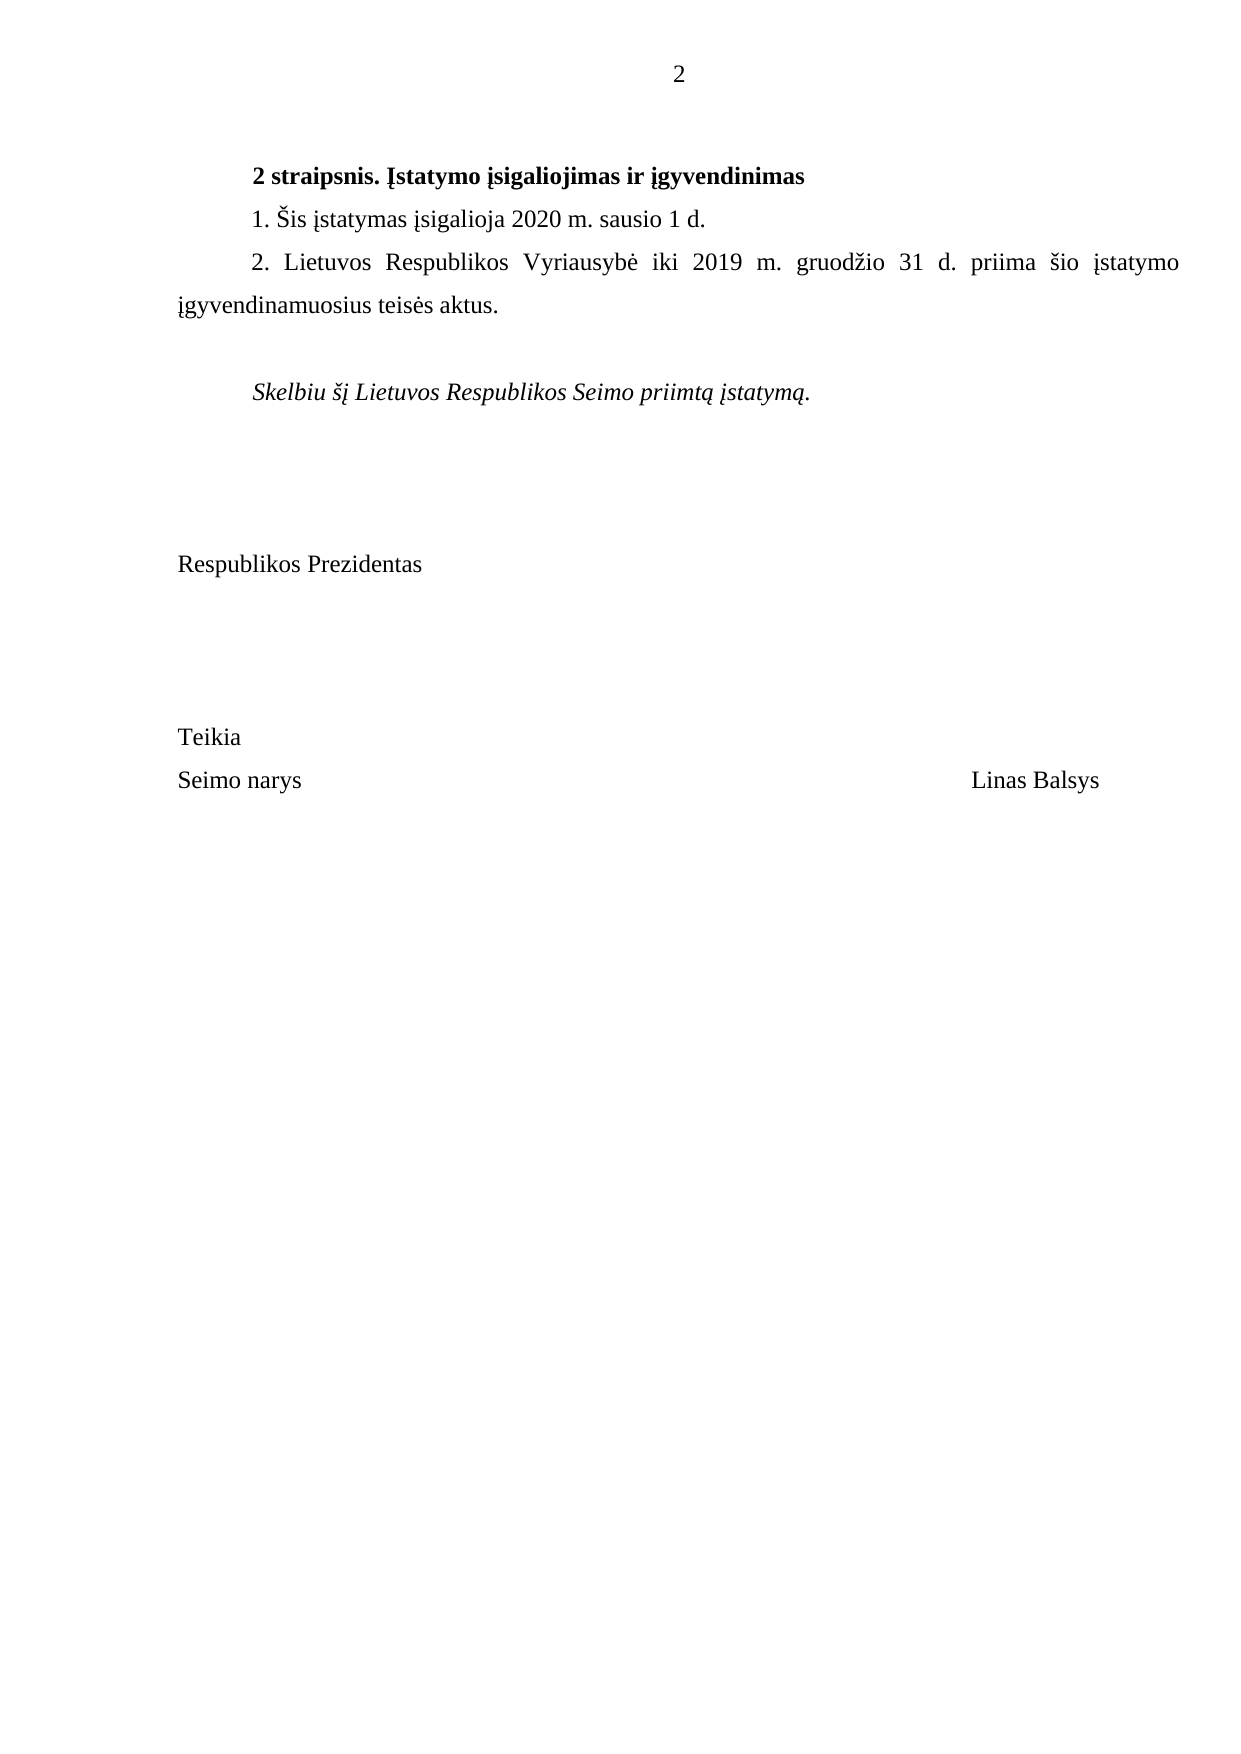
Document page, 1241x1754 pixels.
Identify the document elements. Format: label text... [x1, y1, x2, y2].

text Seimo narys Linas Balsys [177, 765, 1181, 794]
text Teikia [177, 722, 1181, 751]
text 2 straipsnis. Įstatymo įsigaliojimas ir įgyvendinimas [252, 161, 1181, 190]
text 2. Lietuvos Respublikos Vyriausybė iki 2019 m. gruodžio 31 d. priima šio įstatymo įgyvendinamuosius teisės aktus. [177, 247, 1181, 319]
text Respublikos Prezidentas [177, 549, 1181, 578]
text Skelbiu šį Lietuvos Respublikos Seimo priimtą įstatymą. [177, 377, 1181, 406]
text 1. Šis įstatymas įsigalioja 2020 m. sausio 1 d. [177, 204, 1181, 233]
